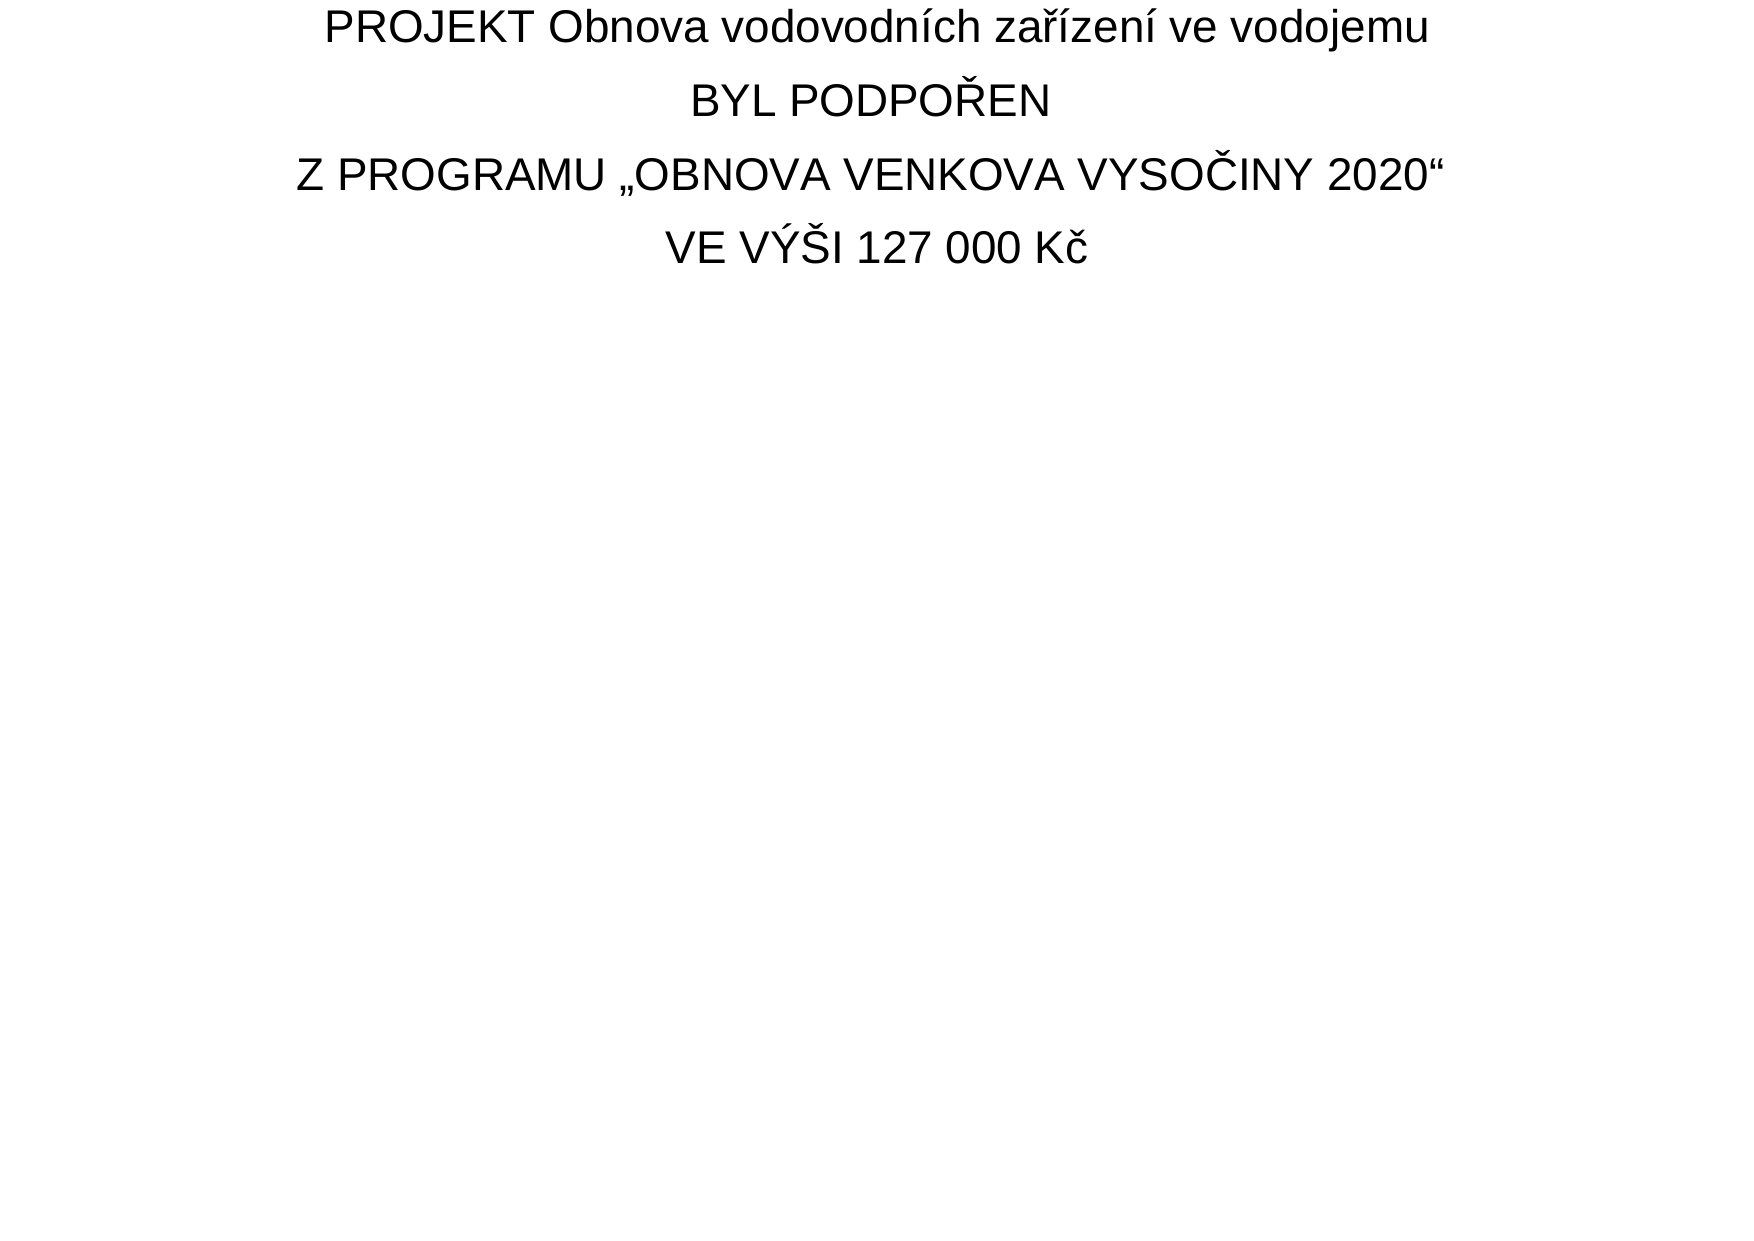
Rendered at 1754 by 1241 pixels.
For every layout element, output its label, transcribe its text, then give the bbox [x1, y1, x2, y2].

text PROJEKT Obnova vodovodních zařízení ve vodojemu [148, 0, 1606, 53]
text VE VÝŠI 127 000 Kč [148, 221, 1606, 273]
text Z PROGRAMU „OBNOVA VENKOVA VYSOČINY 2020“ [148, 147, 1606, 200]
text BYL PODPOŘEN [148, 73, 1606, 126]
